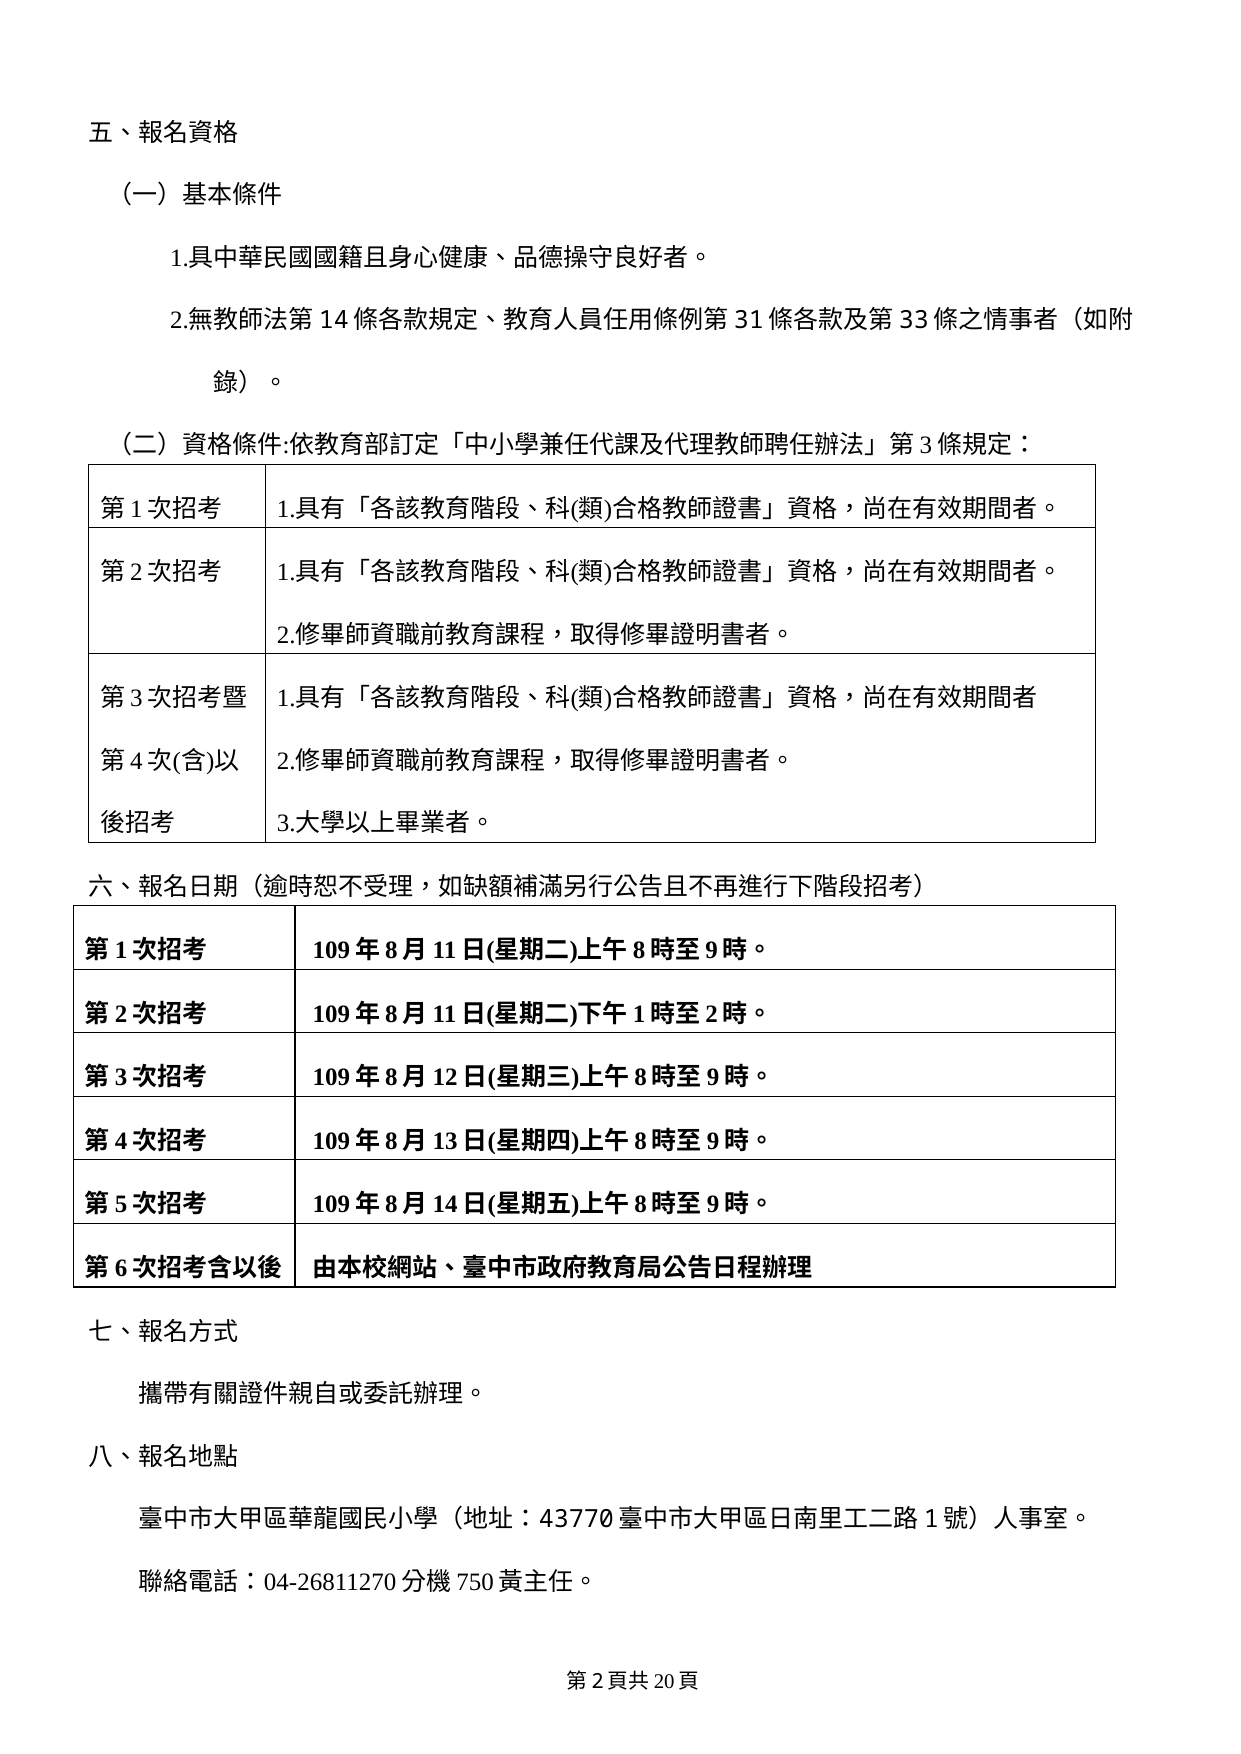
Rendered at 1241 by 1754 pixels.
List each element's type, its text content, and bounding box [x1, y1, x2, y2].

text 八、報名地點 臺中市大甲區華龍國民小學（地址：43770臺中市大甲區日南里工二路1號）人事室。 [89, 1412, 1152, 1537]
table_cell 109年8月11日(星期二)下午1時至2時。 [296, 970, 1115, 1032]
table_cell 109年8月14日(星期五)上午8時至9時。 [296, 1160, 1115, 1223]
table_cell 由本校網站、臺中市政府教育局公告日程辦理 [296, 1224, 1115, 1286]
table_cell 第5次招考 [74, 1160, 294, 1223]
table_cell 109年8月12日(星期三)上午8時至9時。 [296, 1033, 1115, 1096]
table_cell 第6次招考含以後 [74, 1224, 294, 1286]
text 2.無教師法第14條各款規定、教育人員任用條例第31條各款及第33條之情事者（如附錄）。 [89, 276, 1152, 401]
text 1.具中華民國國籍且身心健康、品德操守良好者。 [89, 213, 1152, 276]
text 聯絡電話：04-26811270分機750黃主任。 [139, 1537, 1152, 1600]
table_cell 第3次招考暨第4次(含)以後招考 [89, 654, 265, 842]
text （二）資格條件:依教育部訂定「中小學兼任代課及代理教師聘任辦法」第3條規定： [89, 401, 1152, 463]
table_cell 第2次招考 [89, 528, 265, 653]
text 七、報名方式 攜帶有關證件親自或委託辦理。 [89, 1287, 1152, 1412]
text 六、報名日期（逾時恕不受理，如缺額補滿另行公告且不再進行下階段招考） [89, 843, 1152, 905]
table_header 第1次招考 [74, 906, 294, 969]
table_cell 第4次招考 [74, 1097, 294, 1159]
text （一）基本條件 [89, 151, 1152, 213]
table_cell 第2次招考 [74, 970, 294, 1032]
table_cell 第3次招考 [74, 1033, 294, 1096]
text 五、報名資格 [89, 88, 1152, 151]
table_header 第1次招考 [89, 465, 265, 527]
table_header 1.具有「各該教育階段、科(類)合格教師證書」資格，尚在有效期間者。 [266, 465, 1095, 527]
table_cell 1.具有「各該教育階段、科(類)合格教師證書」資格，尚在有效期間者 2.修畢師資職前教育課程，取得修畢證明書者。 3.大學以上畢業者。 [266, 654, 1095, 842]
table_cell 1.具有「各該教育階段、科(類)合格教師證書」資格，尚在有效期間者。 2.修畢師資職前教育課程，取得修畢證明書者。 [266, 528, 1095, 653]
table_cell 109年8月13日(星期四)上午8時至9時。 [296, 1097, 1115, 1159]
table_header 109年8月11日(星期二)上午8時至9時。 [296, 906, 1115, 969]
